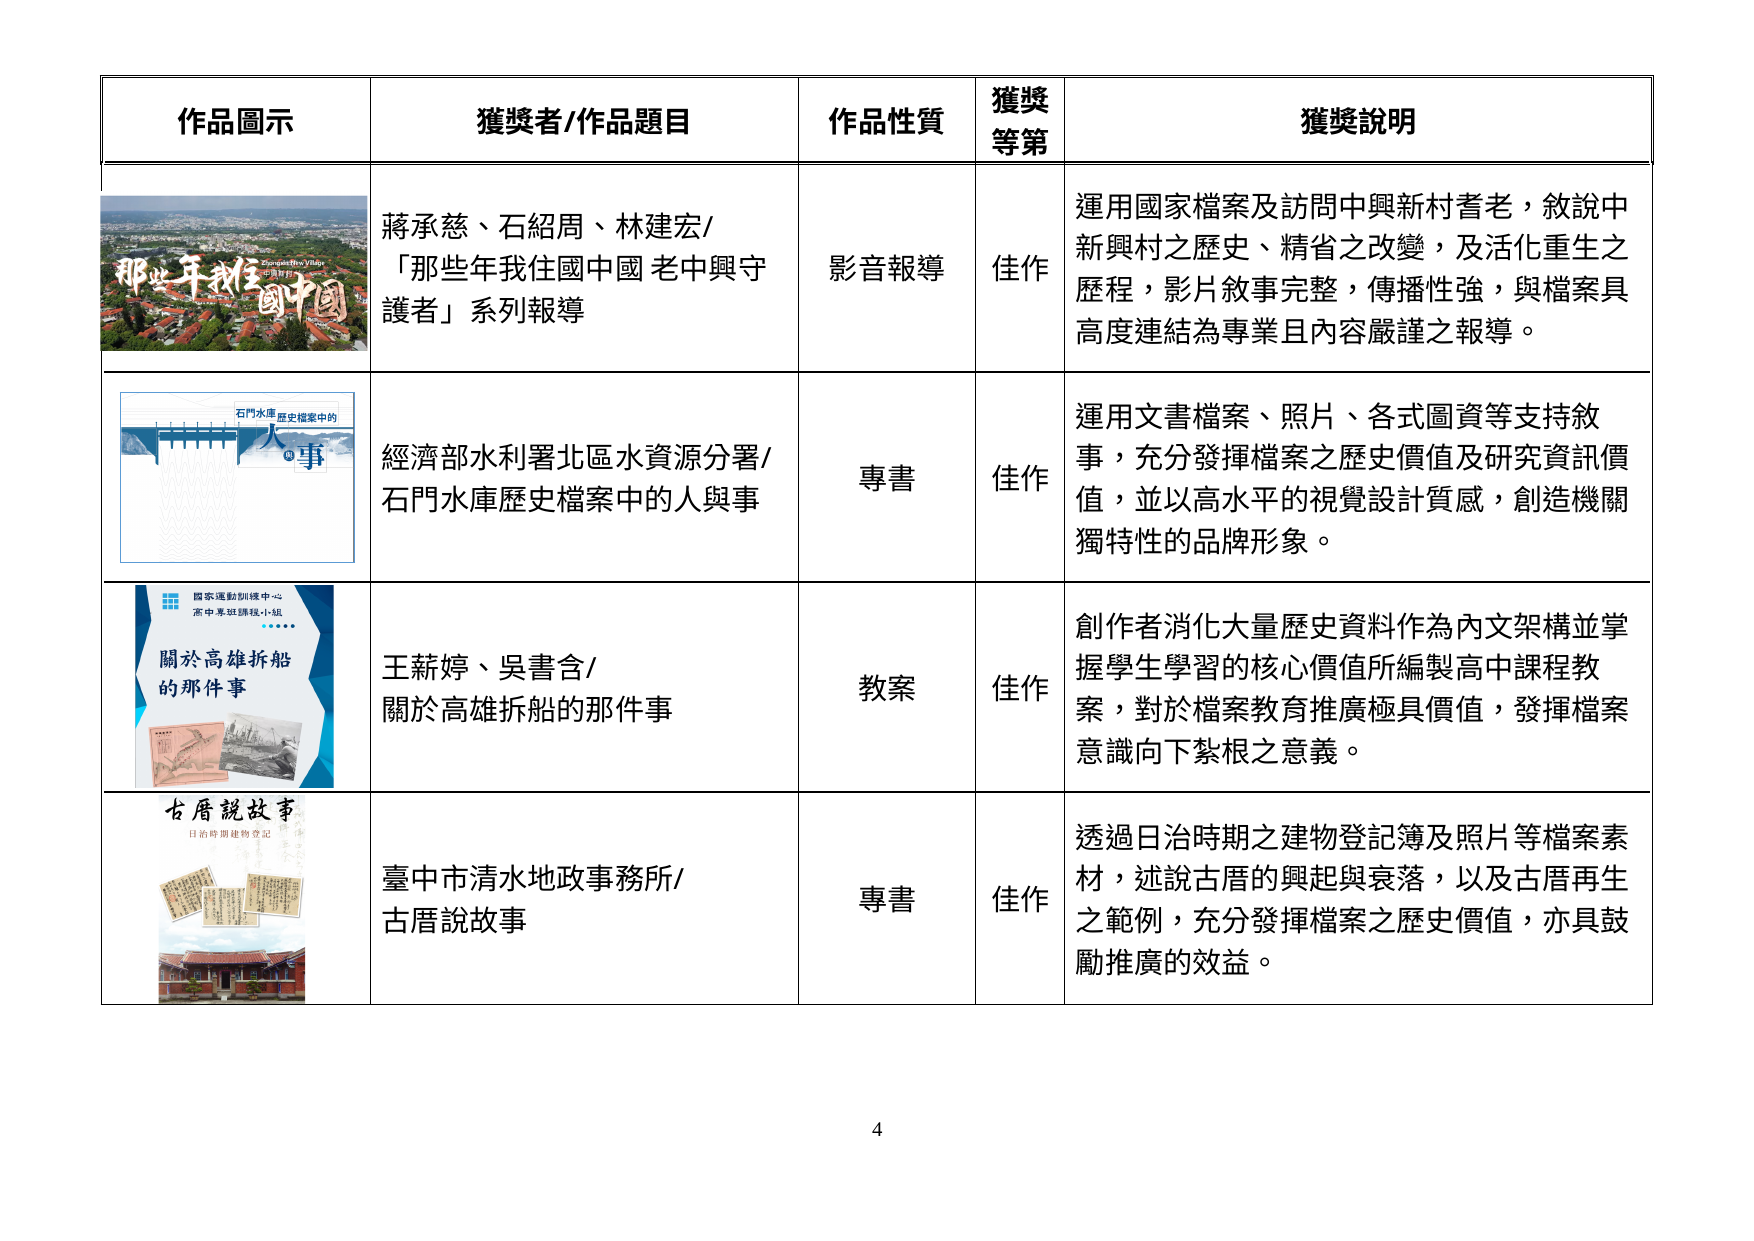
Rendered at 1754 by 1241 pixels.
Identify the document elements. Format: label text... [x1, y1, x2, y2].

table_cell 教案 [799, 583, 975, 791]
table_cell [102, 161, 370, 371]
table_header 獲獎 等第 [976, 78, 1064, 161]
table_cell 蔣承慈、石紹周、林建宏/ 「那些年我住國中國 老中興守護者」系列報導 [371, 165, 798, 371]
table_cell 透過日治時期之建物登記簿及照片等檔案素材，述說古厝的興起與衰落，以及古厝再生之範例，充分發揮檔案之歷史價值，亦具鼓勵推廣的效益。 [1065, 791, 1652, 1003]
table_cell [102, 791, 370, 1003]
table_cell 專書 [799, 373, 975, 581]
picture [135, 585, 336, 788]
table_cell 專書 [799, 793, 975, 1003]
table_cell 創作者消化大量歷史資料作為內文架構並掌握學生學習的核心價值所編製高中課程教案，對於檔案教育推廣極具價值，發揮檔案意識向下紮根之意義。 [1065, 581, 1652, 791]
picture [121, 393, 354, 562]
table_cell 佳作 [976, 793, 1064, 1003]
table_cell [102, 581, 370, 791]
table_cell 運用國家檔案及訪問中興新村耆老，敘說中新興村之歷史、精省之改變，及活化重生之歷程，影片敘事完整，傳播性強，與檔案具高度連結為專業且內容嚴謹之報導。 [1065, 161, 1652, 371]
table_header 作品圖示 [103, 78, 370, 161]
table_header 作品性質 [799, 78, 975, 161]
table_cell 佳作 [976, 165, 1064, 371]
table_cell 佳作 [976, 583, 1064, 791]
table_cell [102, 371, 370, 581]
table_cell 運用文書檔案、照片、各式圖資等支持敘事，充分發揮檔案之歷史價值及研究資訊價值，並以高水平的視覺設計質感，創造機關獨特性的品牌形象。 [1065, 371, 1652, 581]
table_cell 影音報導 [799, 165, 975, 371]
table_header 獲奬說明 [1065, 78, 1651, 161]
table_cell 臺中市清水地政事務所/ 古厝說故事 [371, 793, 798, 1003]
table_cell 王薪婷、吳書含/ 關於高雄拆船的那件事 [371, 583, 798, 791]
table_cell 佳作 [976, 373, 1064, 581]
table_header 獲獎者/作品題目 [371, 78, 798, 161]
picture [100, 191, 368, 351]
table_cell 經濟部水利署北區水資源分署/ 石門水庫歷史檔案中的人與事 [371, 373, 798, 581]
picture [158, 795, 306, 1004]
